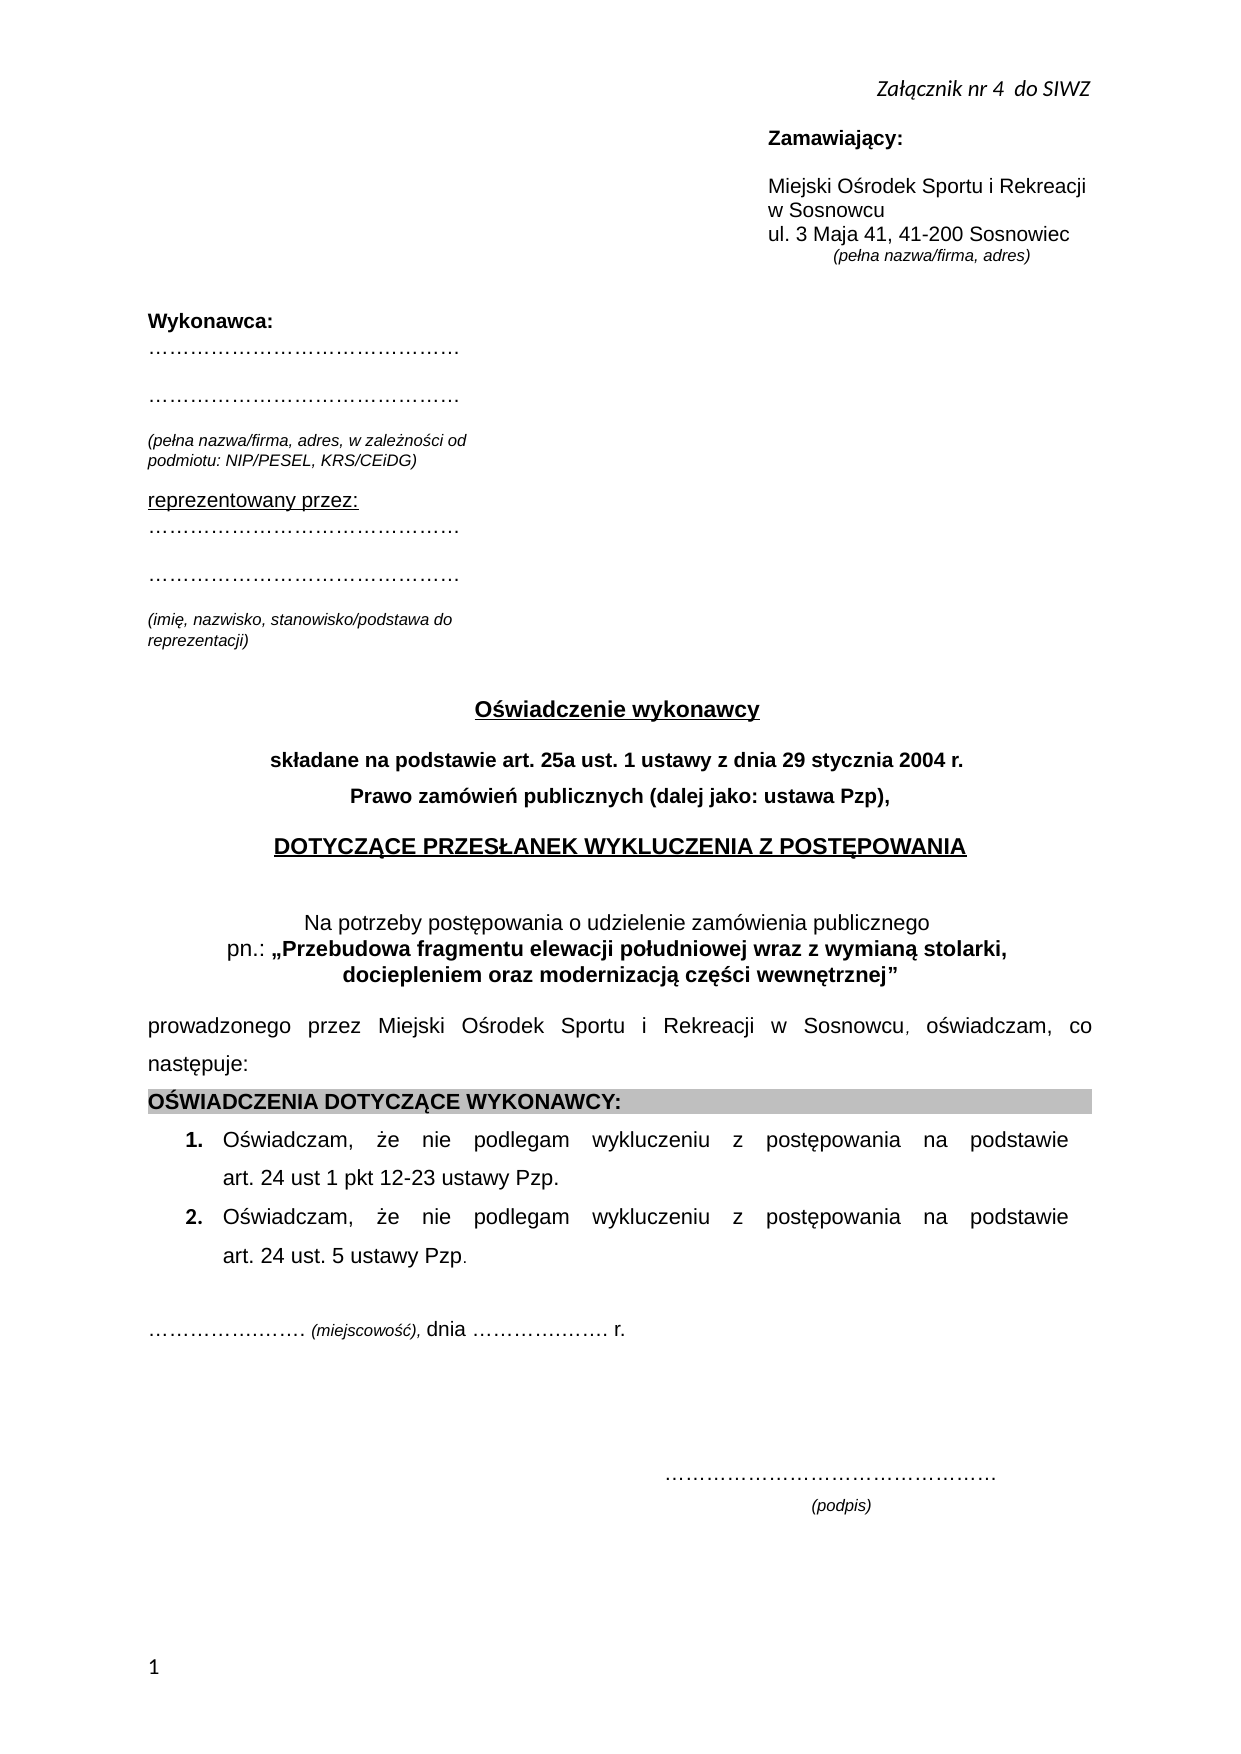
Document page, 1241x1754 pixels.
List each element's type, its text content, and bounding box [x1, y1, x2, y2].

text Oświadczenie wykonawcy [148, 696, 1092, 723]
text (podpis) [738, 1496, 1092, 1515]
text ……………………………………………………………………………… [148, 334, 472, 406]
text DOTYCZĄCE PRZESŁANEK WYKLUCZENIA Z POSTĘPOWANIA [148, 833, 1092, 859]
text …………….……. (miejscowość), dnia ………….……. r. [148, 1317, 1092, 1341]
text (imię, nazwisko, stanowisko/podstawa do reprezentacji) [148, 610, 472, 650]
text dociepleniem oraz modernizacją części wewnętrznej” [148, 962, 1092, 987]
text Miejski Ośrodek Sportu i Rekreacji w Sosnowcu [768, 174, 1092, 222]
text ……………………………………………………………………………… [148, 514, 472, 586]
text ………………………………………… [148, 1460, 1092, 1484]
text składane na podstawie art. 25a ust. 1 ustawy z dnia 29 stycznia 2004 r. [148, 748, 1092, 772]
text Zamawiający: [694, 126, 1092, 150]
text Prawo zamówień publicznych (dalej jako: ustawa Pzp), [148, 784, 1092, 808]
text (pełna nazwa/firma, adres, w zależności od podmiotu: NIP/PESEL, KRS/CEiDG) [148, 430, 472, 470]
text OŚWIADCZENIA DOTYCZĄCE WYKONAWCY: [148, 1089, 1092, 1114]
text (pełna nazwa/firma, adres) [768, 246, 1092, 265]
text Wykonawca: [148, 309, 1092, 333]
text ul. 3 Maja 41, 41-200 Sosnowiec [768, 222, 1092, 246]
text reprezentowany przez: [148, 488, 1092, 512]
text Na potrzeby postępowania o udzielenie zamówienia publicznego pn.: „Przebudowa fragmentu elewacji południowej wraz z wymianą stolarki, [148, 910, 1092, 962]
list Oświadczam, że nie podlegam wykluczeniu z postępowania na podstawie art. 24 ust 1 pkt 12-23 ustawy Pzp. [185, 1127, 1092, 1189]
text prowadzonego przez Miejski Ośrodek Sportu i Rekreacji w Sosnowcu, oświadczam, co następuje: [148, 1013, 1092, 1076]
list Oświadczam, że nie podlegam wykluczeniu z postępowania na podstawie art. 24 ust. 5 ustawy Pzp. [185, 1202, 1092, 1268]
